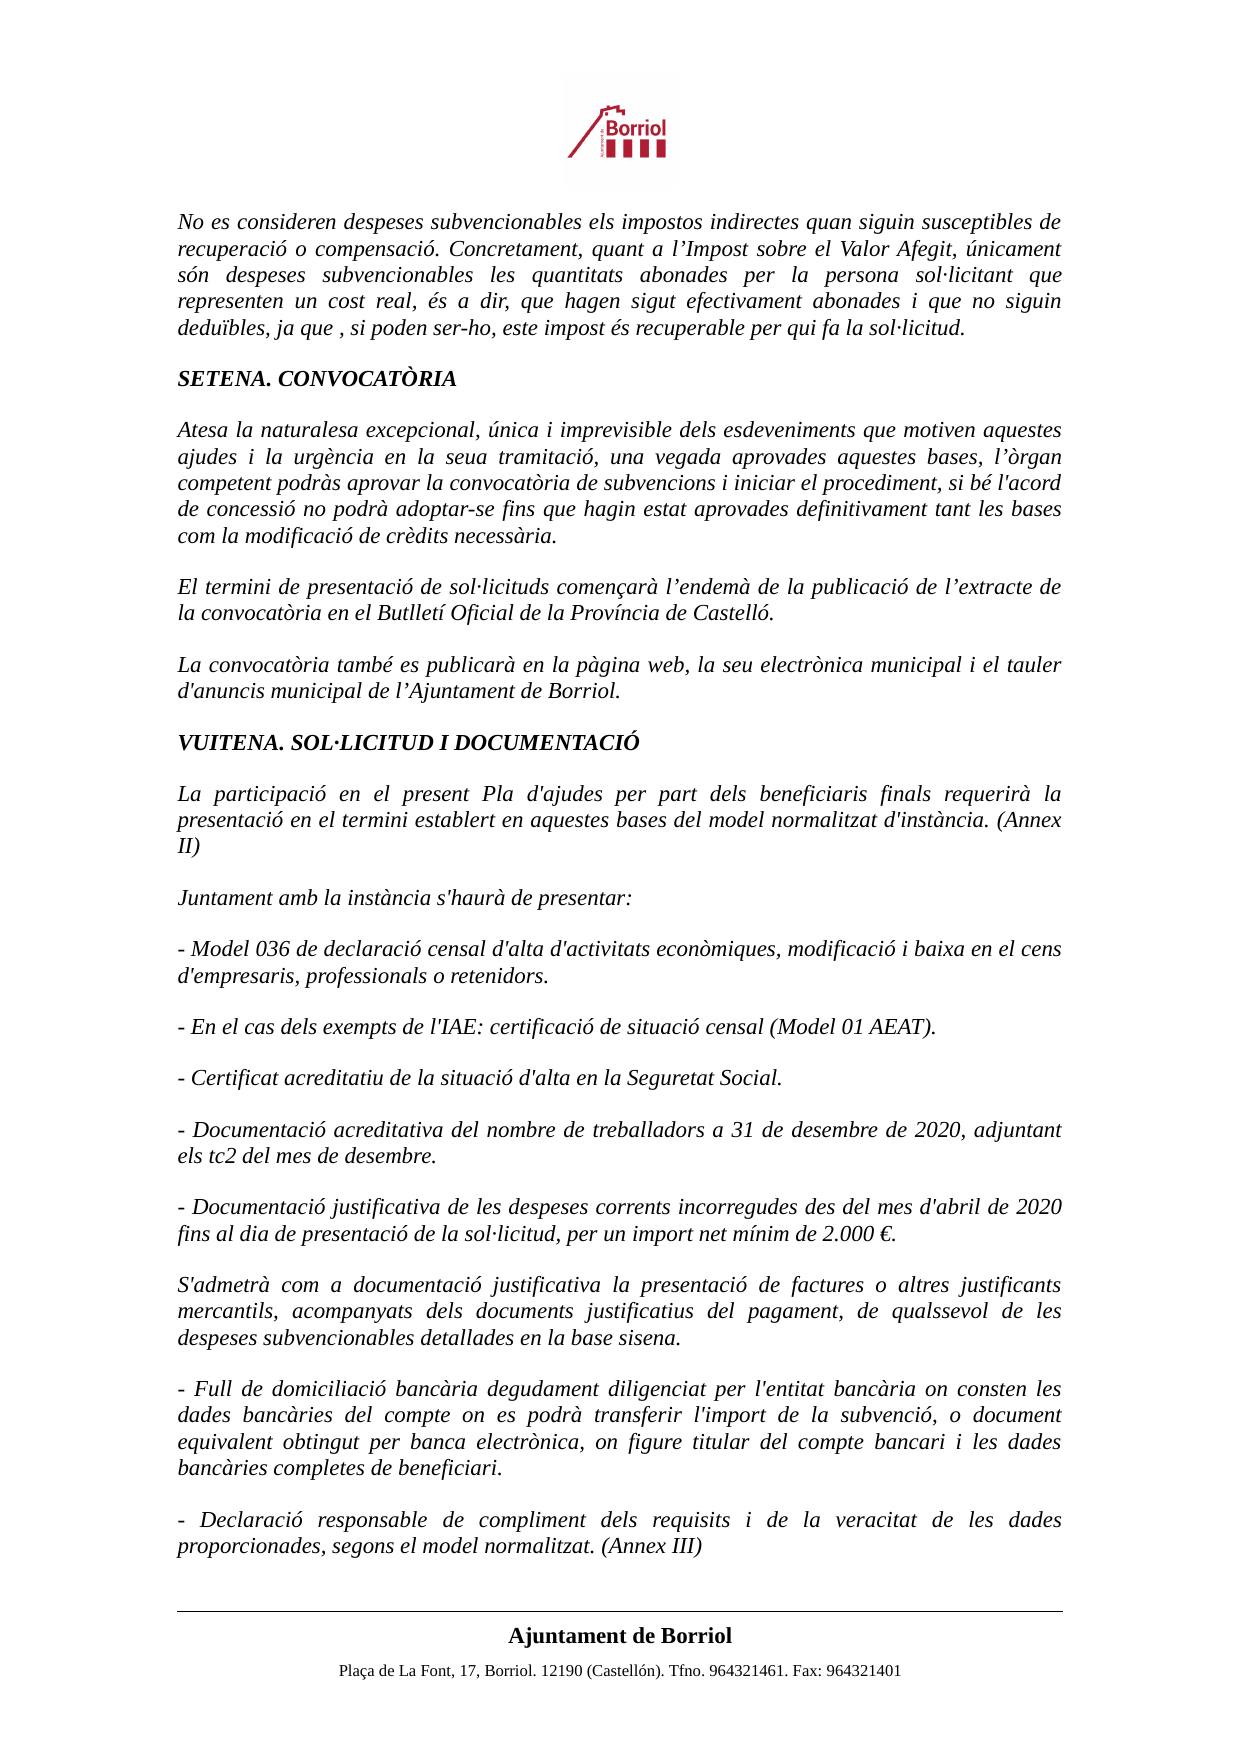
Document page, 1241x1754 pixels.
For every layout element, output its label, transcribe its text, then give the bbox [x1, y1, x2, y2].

text Juntament amb la instància s'haurà de presentar: [177, 884, 1063, 910]
text - Documentació justificativa de les despeses corrents incorregudes des del mes d'abril de 2020 fins al dia de presentació de la sol·licitud, per un import net mínim de 2.000 €. [177, 1193, 1063, 1246]
text La convocatòria també es publicarà en la pàgina web, la seu electrònica municipal i el tauler d'anuncis municipal de l’Ajuntament de Borriol. [177, 651, 1063, 703]
text VUITENA. SOL·LICITUD I DOCUMENTACIÓ [177, 728, 1063, 755]
text Atesa la naturalesa excepcional, única i imprevisible dels esdeveniments que motiven aquestes ajudes i la urgència en la seua tramitació, una vegada aprovades aquestes bases, l’òrgan competent podràs aprovar la convocatòria de subvencions i iniciar el procediment, si bé l'acord de concessió no podrà adoptar-se fins que hagin estat aprovades definitivament tant les bases com la modificació de crèdits necessària. [177, 416, 1063, 548]
text El termini de presentació de sol·licituds començarà l’endemà de la publicació de l’extracte de la convocatòria en el Butlletí Oficial de la Província de Castelló. [177, 573, 1063, 626]
text No es consideren despeses subvencionables els impostos indirectes quan siguin susceptibles de recuperació o compensació. Concretament, quant a l’Impost sobre el Valor Afegit, únicament són despeses subvencionables les quantitats abonades per la persona sol·licitant que representen un cost real, és a dir, que hagen sigut efectivament abonades i que no siguin deduïbles, ja que , si poden ser-ho, este impost és recuperable per qui fa la sol·licitud. [177, 208, 1063, 340]
text - Certificat acreditatiu de la situació d'alta en la Seguretat Social. [177, 1064, 1063, 1091]
text SETENA. CONVOCATÒRIA [177, 365, 1063, 391]
text - Model 036 de declaració censal d'alta d'activitats econòmiques, modificació i baixa en el cens d'empresaris, professionals o retenidors. [177, 935, 1063, 988]
text S'admetrà com a documentació justificativa la presentació de factures o altres justificants mercantils, acompanyats dels documents justificatius del pagament, de qualssevol de les despeses subvencionables detallades en la base sisena. [177, 1271, 1063, 1350]
text - En el cas dels exempts de l'IAE: certificació de situació censal (Model 01 AEAT). [177, 1013, 1063, 1039]
text La participació en el present Pla d'ajudes per part dels beneficiaris finals requerirà la presentació en el termini establert en aquestes bases del model normalitzat d'instància. (Annex II) [177, 780, 1063, 859]
text - Declaració responsable de compliment dels requisits i de la veracitat de les dades proporcionades, segons el model normalitzat. (Annex III) [177, 1506, 1063, 1558]
picture [563, 73, 678, 189]
text - Documentació acreditativa del nombre de treballadors a 31 de desembre de 2020, adjuntant els tc2 del mes de desembre. [177, 1116, 1063, 1168]
text - Full de domiciliació bancària degudament diligenciat per l'entitat bancària on consten les dades bancàries del compte on es podrà transferir l'import de la subvenció, o document equivalent obtingut per banca electrònica, on figure titular del compte bancari i les dades bancàries completes de beneficiari. [177, 1375, 1063, 1481]
